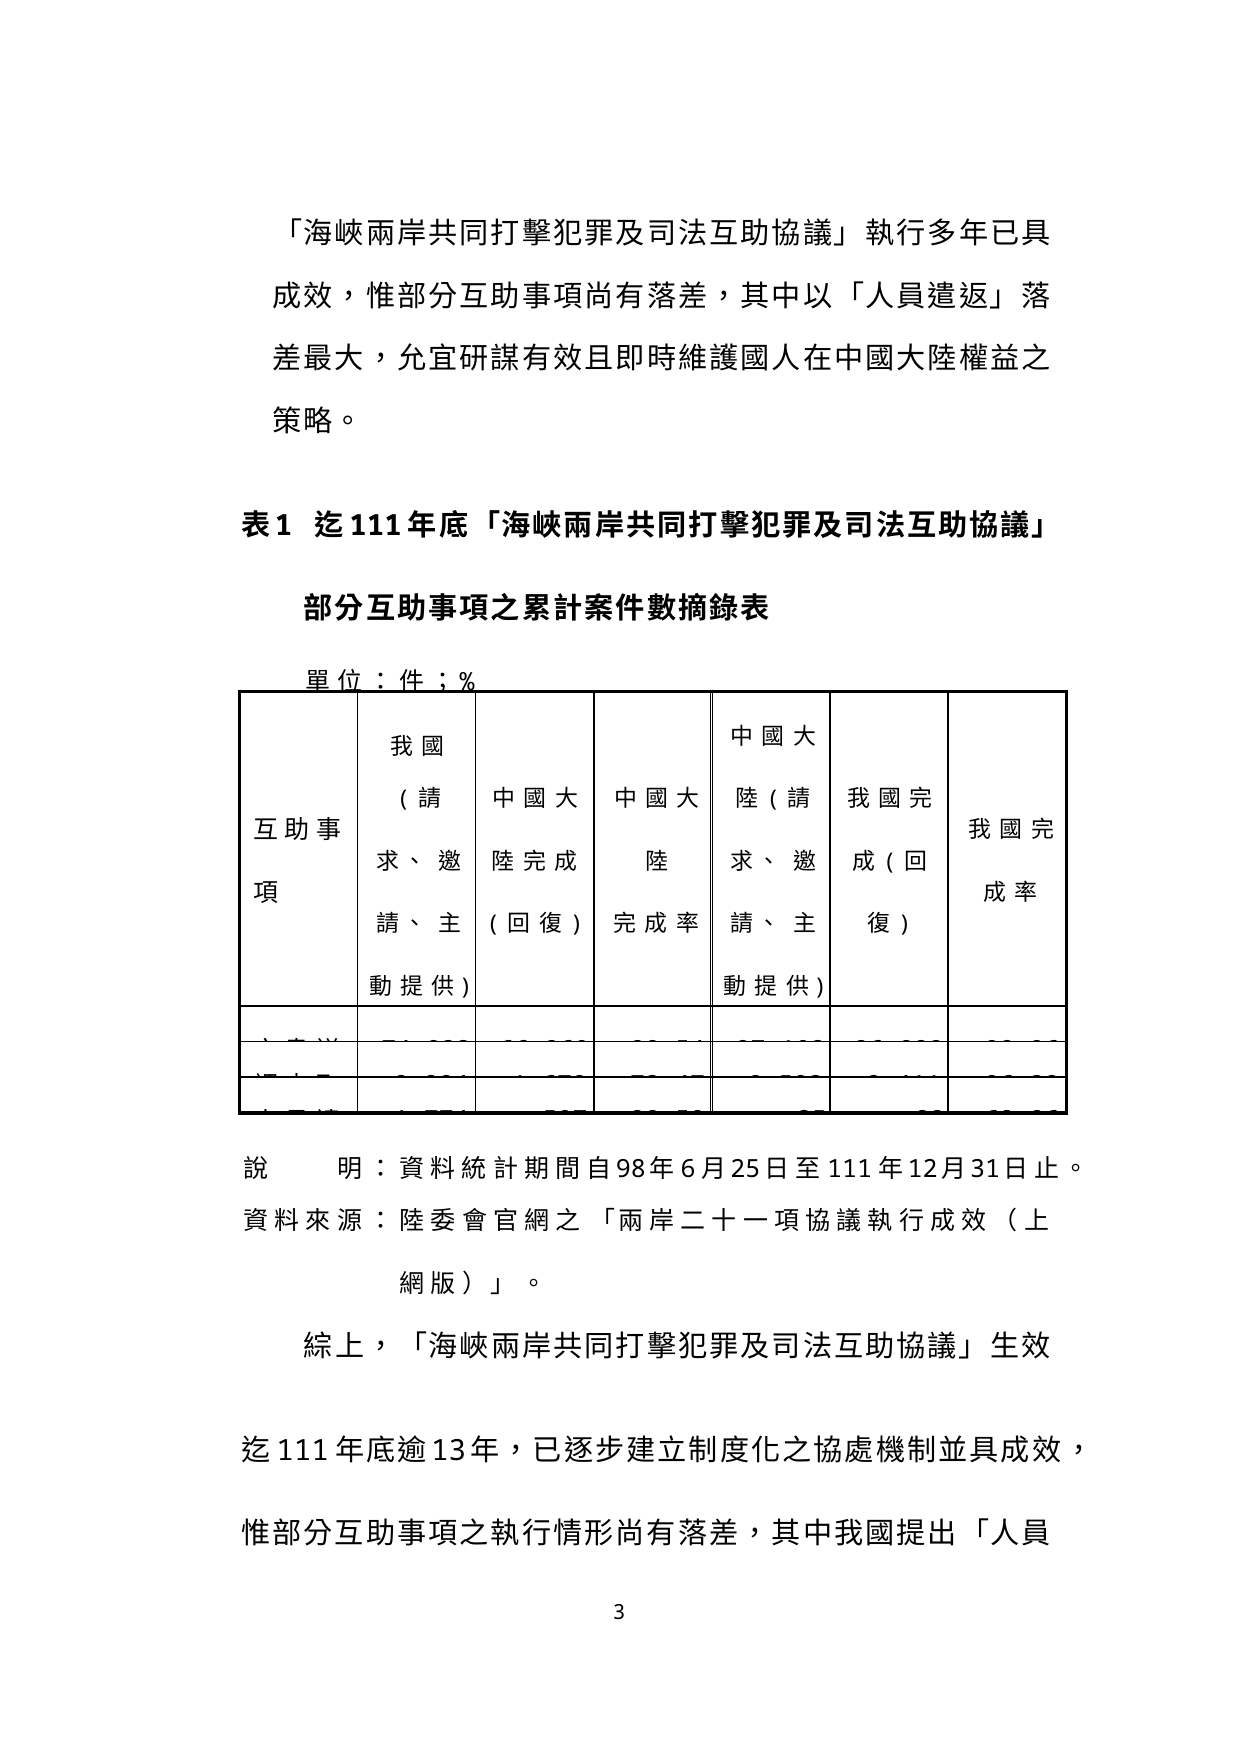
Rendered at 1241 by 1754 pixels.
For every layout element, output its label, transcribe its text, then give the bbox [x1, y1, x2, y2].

table_cell 28.58 [595, 1078, 710, 1111]
table_cell 1,774 [358, 1078, 475, 1111]
text 表1 迄111年底「海峽兩岸共同打擊犯罪及司法互助協議」部分互助事項之累計案件數摘錄表 單位：件；% [236, 439, 1063, 689]
table_cell 2,503 [713, 1042, 829, 1076]
table_cell 人員遣返 [241, 1078, 357, 1111]
table_cell 文書送達 [241, 1007, 357, 1041]
table_cell 96.32 [949, 1042, 1065, 1076]
text 說 明：資料統計期間自98年6月25日至111年12月31日止。 [236, 1114, 1063, 1177]
table_header 中國大陸 完成率 [595, 693, 710, 1005]
table_cell 73.47 [595, 1042, 710, 1076]
table_cell 22 [831, 1078, 947, 1111]
table_header 互助事項 [241, 693, 357, 1005]
table_cell 98.96 [949, 1007, 1065, 1041]
table_cell 88.54 [595, 1007, 710, 1041]
table_cell 26,822 [831, 1007, 947, 1041]
table_cell 74,833 [358, 1007, 475, 1041]
text 綜上，「海峽兩岸共同打擊犯罪及司法互助協議」生效迄111年底逾13年，已逐步建立制度化之協處機制並具成效，惟部分互助事項之執行情形尚有落差，其中我國提出「人員遣返」之請求案件數與中國大陸完成情形存有重大落差，允宜持續溝通，俾利有效維護國人在中國大陸權益，提供即時及必要之協助。 [236, 1302, 1063, 1552]
table_cell 27,103 [713, 1007, 829, 1041]
text 檢視98年6月至111年底「海峽兩岸共同打擊犯罪及司法互助協議」部分互助事項之執行情形(詳表1)，我國提出之文書送達及調查取證等請求案件，中國大陸完成率各為88.54%及73.47%，而中國大陸提出之文書送達及調查取證等請求案件，我國完成率各為98.96%及96.32%，我國執行情形顯高於中國大陸；又中國大陸遣返予我國之刑事犯及刑事嫌疑犯計507人，僅占我國提出之28.58%，而我國則遣返22人予中國大陸，占中國大陸提出之62.86%，就「人員遣返」執行落差最大。據此，「海峽兩岸共同打擊犯罪及司法互助協議」執行多年已具成效，惟部分互助事項尚有落差，其中以「人員遣返」落差最大，允宜研謀有效且即時維護國人在中國大陸權益之策略。 [266, 189, 1063, 439]
table_header 中國大陸(請求、邀請、主動提供) [713, 693, 829, 1005]
text 資料來源：陸委會官網之「兩岸二十一項協議執行成效（上網版）」。 [236, 1177, 1063, 1302]
table_header 我國完成(回復) [831, 693, 947, 1005]
table_cell 66,260 [476, 1007, 593, 1041]
table_header 我國完成率 [949, 693, 1065, 1005]
table_cell 507 [476, 1078, 593, 1111]
table_header 中國大陸完成(回復) [476, 693, 593, 1005]
table_cell 62.86 [949, 1078, 1065, 1111]
table_cell 2,411 [831, 1042, 947, 1076]
table_cell 調查取證 [241, 1042, 357, 1076]
table_cell 1,678 [476, 1042, 593, 1076]
table_header 我國(請求、邀請、主動提供) [358, 693, 475, 1005]
table_cell 2,284 [358, 1042, 475, 1076]
table_cell 35 [713, 1078, 829, 1111]
